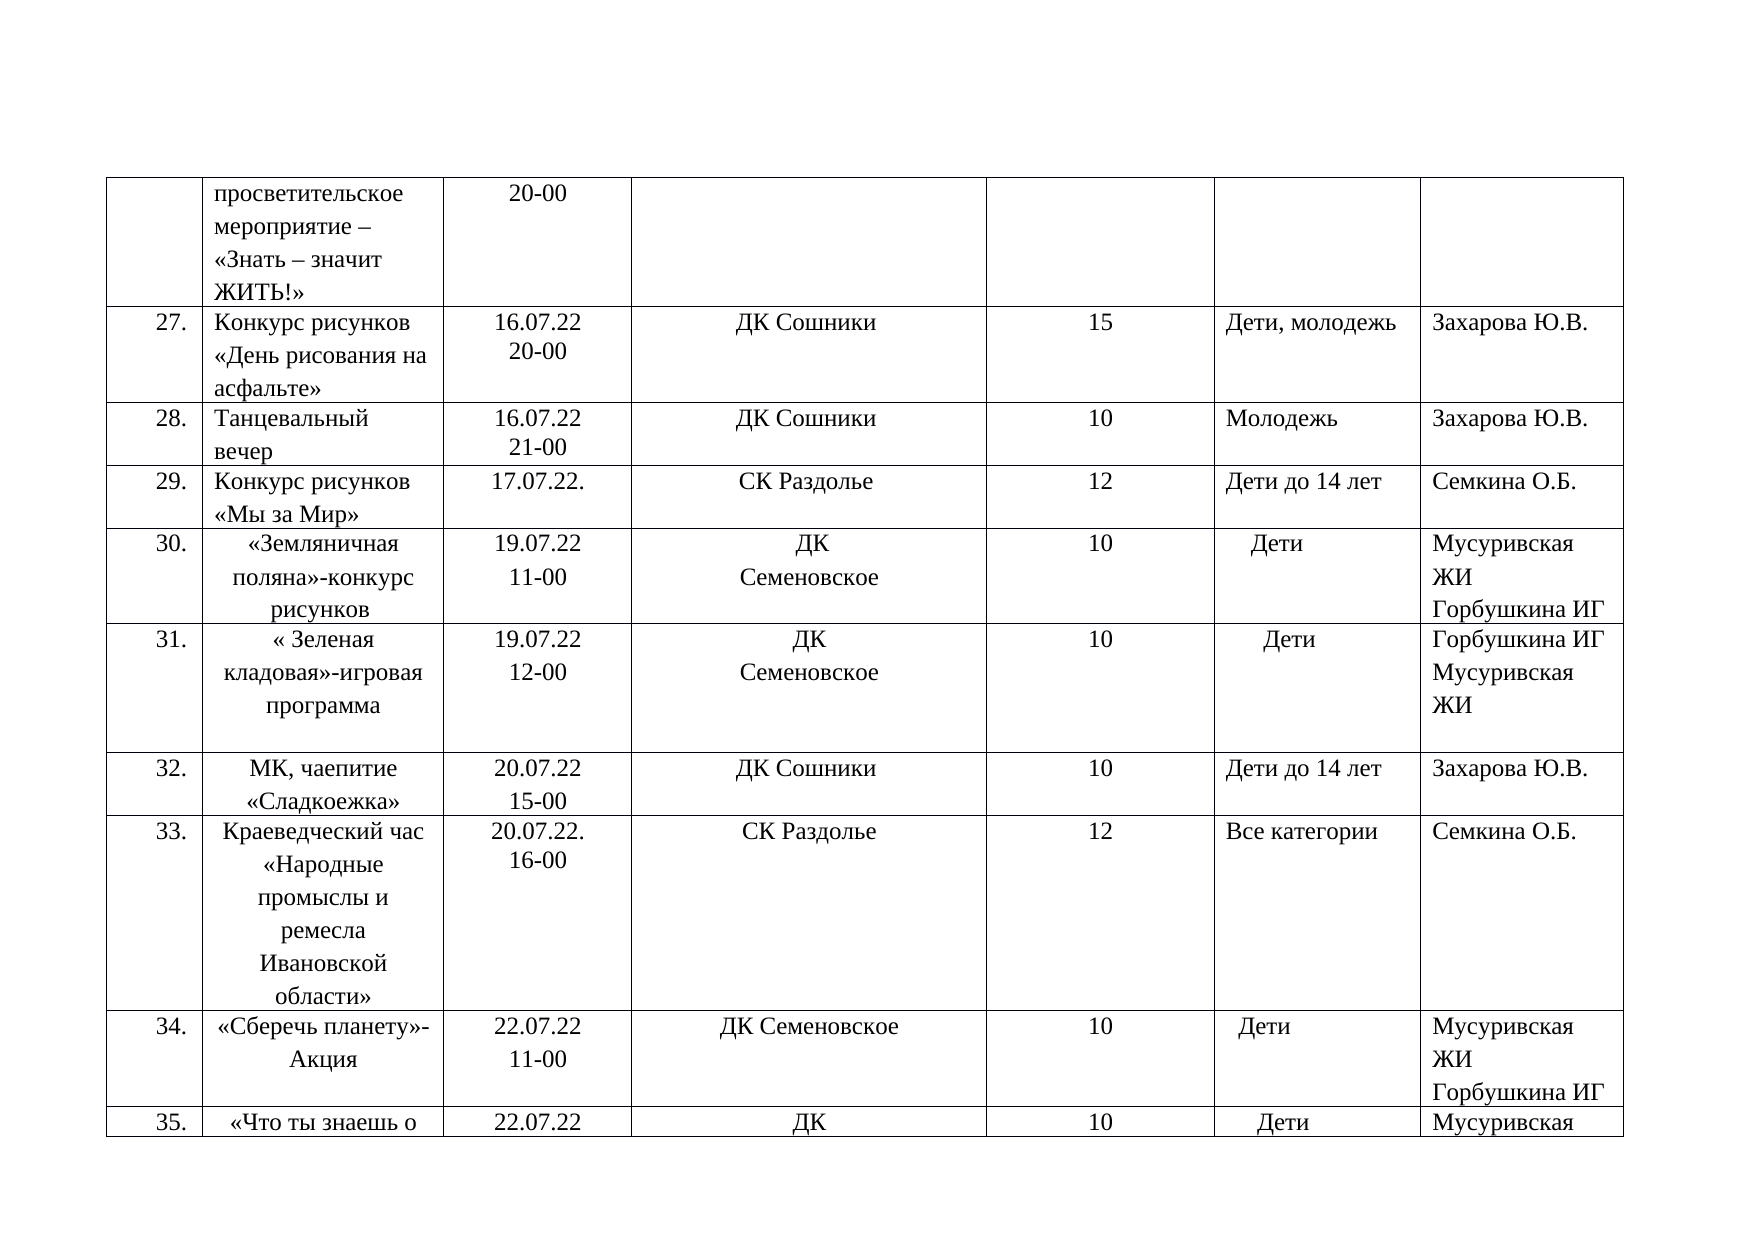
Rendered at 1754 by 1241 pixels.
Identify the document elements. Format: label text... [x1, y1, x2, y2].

table_cell 10 [987, 403, 1214, 465]
table_cell Захарова Ю.В. [1421, 753, 1623, 815]
table_cell Семкина О.Б. [1421, 816, 1623, 1010]
table_cell Дети до 14 лет [1215, 466, 1420, 527]
table_cell МК, чаепитие «Сладкоежка» [203, 753, 443, 815]
table_cell ДК Семеновское [632, 1011, 986, 1106]
table_cell ДК Сошники [632, 753, 986, 815]
table_cell 10 [987, 1107, 1214, 1136]
table_cell Захарова Ю.В. [1421, 307, 1623, 402]
table_cell просветительское мероприятие – «Знать – значит ЖИТЬ!» [203, 178, 443, 306]
table_cell Дети [1215, 1107, 1420, 1136]
table_cell Дети до 14 лет [1215, 753, 1420, 815]
table_cell « Зеленая кладовая»-игровая программа [203, 624, 443, 752]
table_cell Горбушкина ИГ Мусуривская ЖИ [1421, 624, 1623, 752]
table_cell 10 [987, 1011, 1214, 1106]
table_cell 19.07.22 11-00 [444, 529, 631, 623]
table_cell 10 [987, 624, 1214, 752]
table_cell Захарова Ю.В. [1421, 403, 1623, 465]
table_cell [107, 466, 202, 527]
table_cell [107, 307, 202, 402]
table_cell 10 [987, 529, 1214, 623]
table_cell Молодежь [1215, 403, 1420, 465]
table_cell Дети [1215, 1011, 1420, 1106]
table_cell 16.07.22 20-00 [444, 307, 631, 402]
table_cell Мусуривская ЖИ Горбушкина ИГ [1421, 529, 1623, 623]
table_cell [107, 1107, 202, 1136]
table_cell 19.07.22 12-00 [444, 624, 631, 752]
table_cell «Что ты знаешь о [203, 1107, 443, 1136]
table_cell 17.07.22. [444, 466, 631, 527]
table_cell [1215, 178, 1420, 306]
table_cell 12 [987, 816, 1214, 1010]
table_cell Конкурс рисунков «День рисования на асфальте» [203, 307, 443, 402]
table_cell Конкурс рисунков «Мы за Мир» [203, 466, 443, 527]
table_cell Семкина О.Б. [1421, 466, 1623, 527]
table_cell 22.07.22 [444, 1107, 631, 1136]
table_cell Мусуривская [1421, 1107, 1623, 1136]
table_cell Дети [1215, 624, 1420, 752]
table_cell [107, 624, 202, 752]
table_cell СК Раздолье [632, 816, 986, 1010]
table_cell ДК Семеновское [632, 624, 986, 752]
table_cell Танцевальный вечер [203, 403, 443, 465]
table_cell [107, 529, 202, 623]
table_cell «Земляничная поляна»-конкурс рисунков [203, 529, 443, 623]
table_cell [107, 753, 202, 815]
table_cell [987, 178, 1214, 306]
table_cell [1421, 178, 1623, 306]
table_cell 20.07.22 15-00 [444, 753, 631, 815]
table_cell «Сберечь планету»-Акция [203, 1011, 443, 1106]
table_cell Все категории [1215, 816, 1420, 1010]
table_cell [107, 1011, 202, 1106]
table_cell Дети [1215, 529, 1420, 623]
table_cell [107, 816, 202, 1010]
table_cell Дети, молодежь [1215, 307, 1420, 402]
table_cell СК Раздолье [632, 466, 986, 527]
table_cell Краеведческий час «Народные промыслы и ремесла Ивановской области» [203, 816, 443, 1010]
table_cell 20.07.22. 16-00 [444, 816, 631, 1010]
table_cell ДК Семеновское [632, 529, 986, 623]
table_cell ДК [632, 1107, 986, 1136]
table_cell 16.07.22 21-00 [444, 403, 631, 465]
table_cell 10 [987, 753, 1214, 815]
table_cell [107, 178, 202, 306]
table_cell ДК Сошники [632, 307, 986, 402]
table_cell [632, 178, 986, 306]
table_cell 12 [987, 466, 1214, 527]
table_cell 20-00 [444, 178, 631, 306]
table_cell [107, 403, 202, 465]
table_cell Мусуривская ЖИ Горбушкина ИГ [1421, 1011, 1623, 1106]
table_cell 22.07.22 11-00 [444, 1011, 631, 1106]
table_cell 15 [987, 307, 1214, 402]
table_cell ДК Сошники [632, 403, 986, 465]
